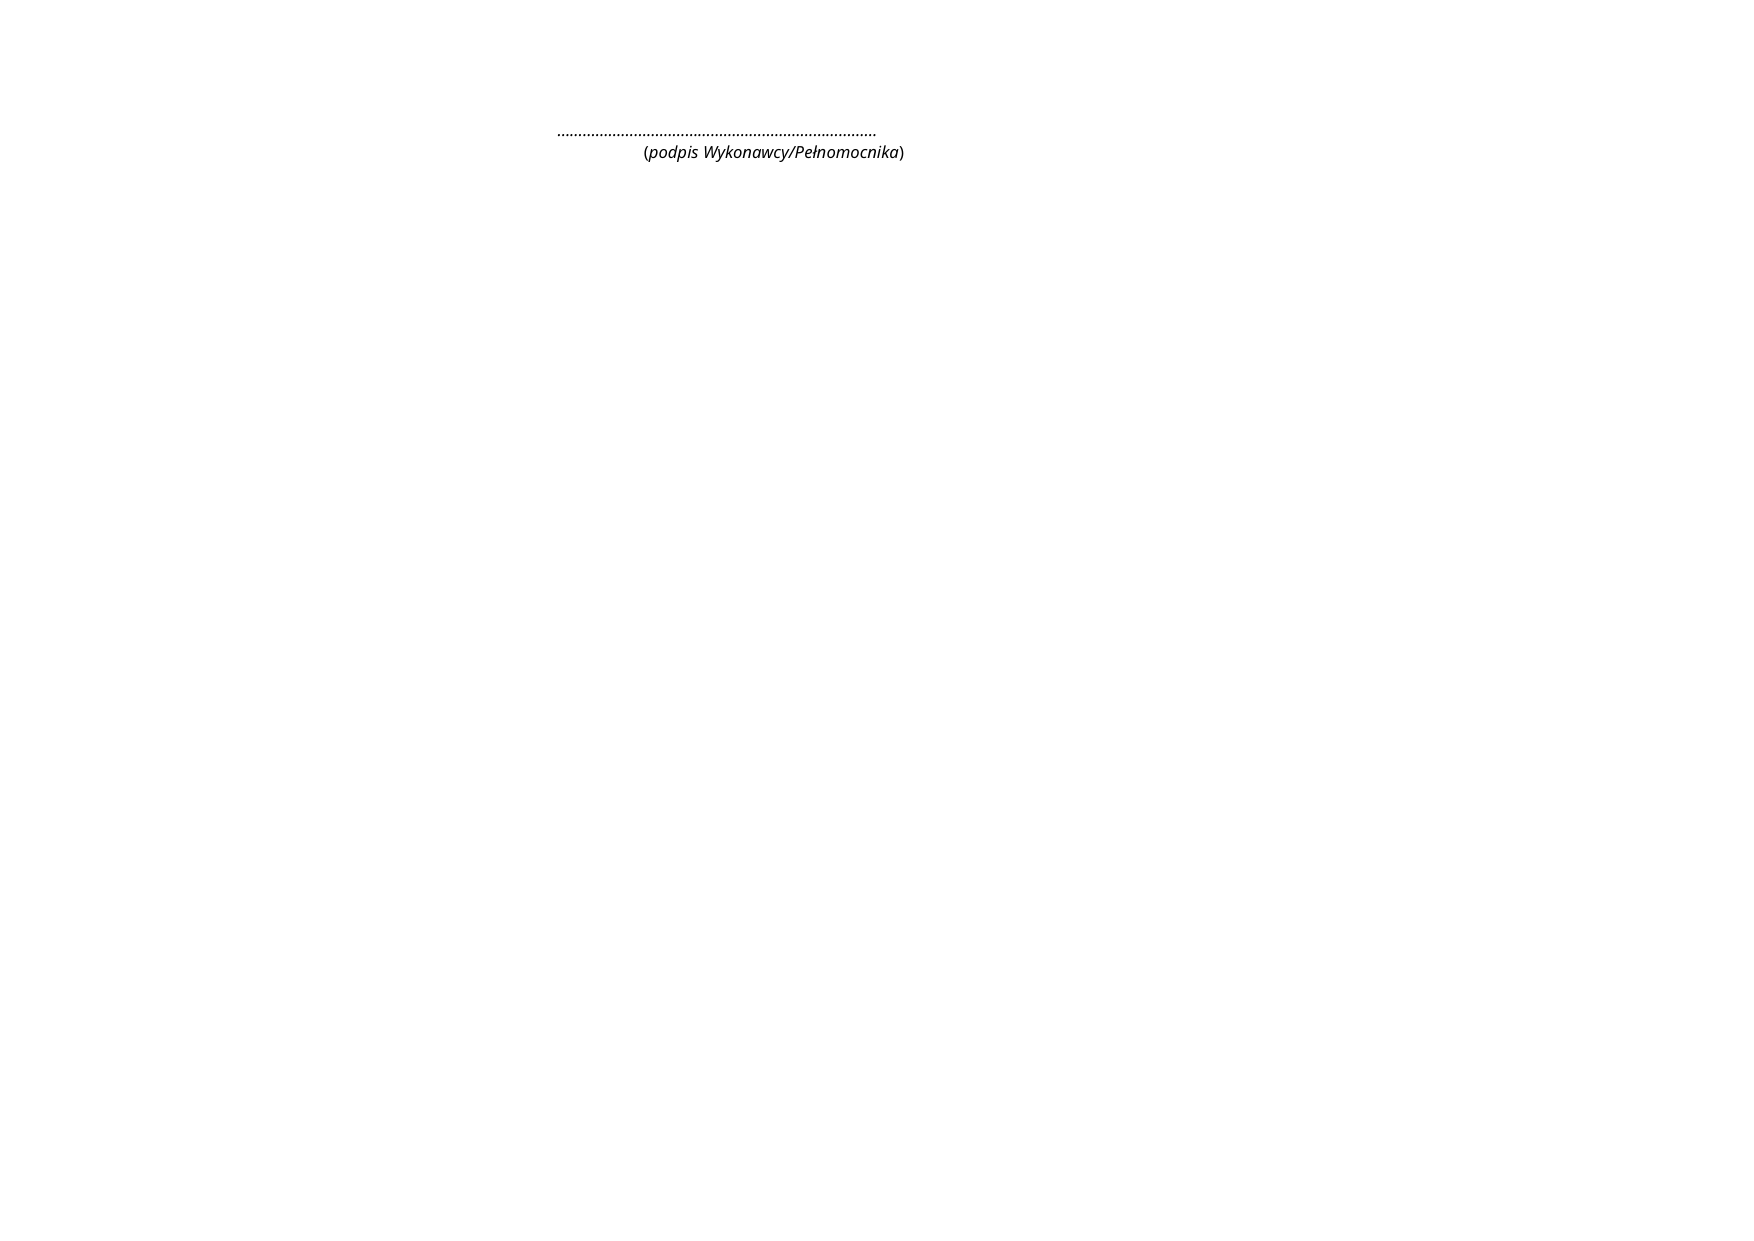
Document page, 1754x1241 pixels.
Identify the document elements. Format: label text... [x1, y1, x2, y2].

text ………………………………………………………………… [118, 118, 1636, 141]
text (podpis Wykonawcy/Pełnomocnika) [635, 141, 1636, 163]
